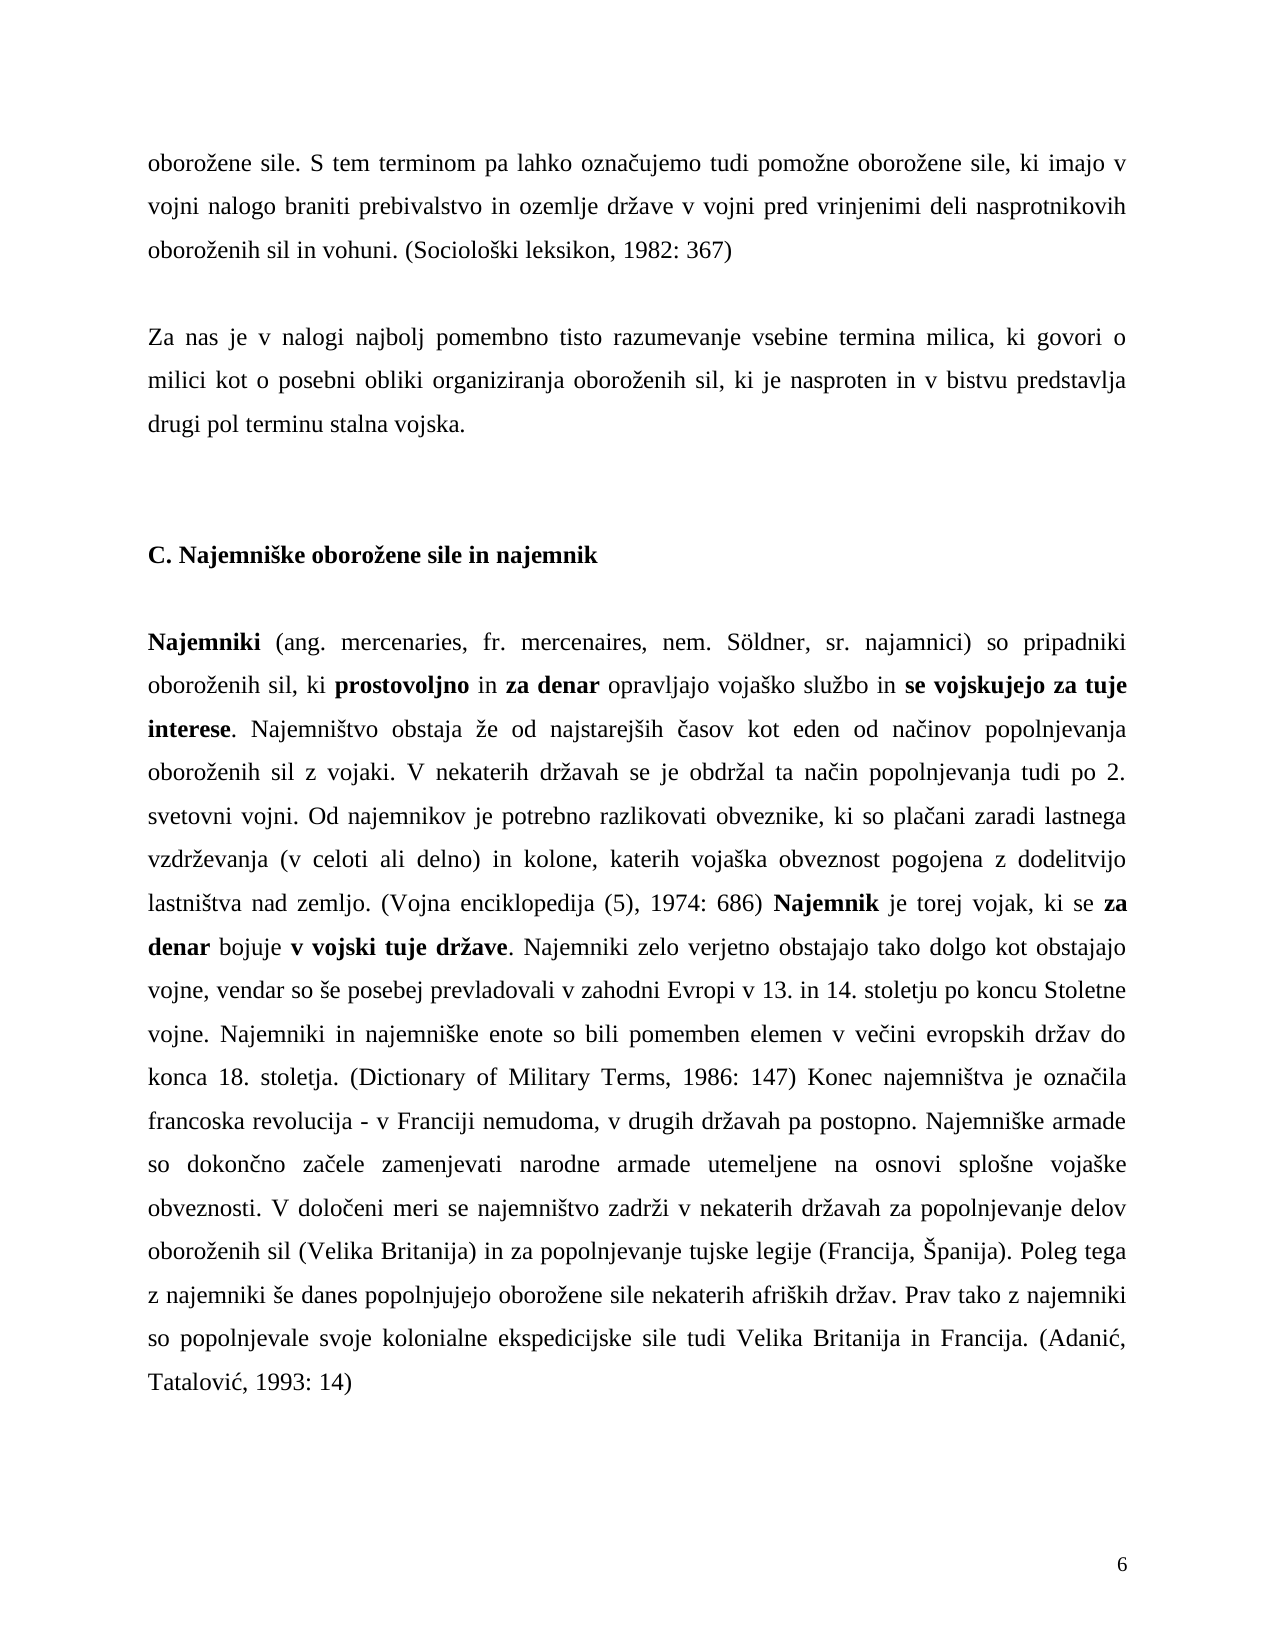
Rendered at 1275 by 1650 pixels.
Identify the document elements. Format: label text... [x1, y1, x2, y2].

text oborožene sile. S tem terminom pa lahko označujemo tudi pomožne oborožene sile, ki imajo v vojni nalogo braniti prebivalstvo in ozemlje države v vojni pred vrinjenimi deli nasprotnikovih oboroženih sil in vohuni. (Sociološki leksikon, 1982: 367) [148, 148, 1127, 264]
text Za nas je v nalogi najbolj pomembno tisto razumevanje vsebine termina milica, ki govori o milici kot o posebni obliki organiziranja oboroženih sil, ki je nasproten in v bistvu predstavlja drugi pol terminu stalna vojska. [148, 322, 1127, 438]
text C. Najemniške oborožene sile in najemnik [148, 539, 1127, 568]
text Najemniki (ang. mercenaries, fr. mercenaires, nem. Söldner, sr. najamnici) so pripadniki oboroženih sil, ki prostovoljno in za denar opravljajo vojaško službo in se vojskujejo za tuje interese. Najemništvo obstaja že od najstarejših časov kot eden od načinov popolnjevanja oboroženih sil z vojaki. V nekaterih državah se je obdržal ta način popolnjevanja tudi po 2. svetovni vojni. Od najemnikov je potrebno razlikovati obveznike, ki so plačani zaradi lastnega vzdrževanja (v celoti ali delno) in kolone, katerih vojaška obveznost pogojena z dodelitvijo lastništva nad zemljo. (Vojna enciklopedija (5), 1974: 686) Najemnik je torej vojak, ki se za denar bojuje v vojski tuje države. Najemniki zelo verjetno obstajajo tako dolgo kot obstajajo vojne, vendar so še posebej prevladovali v zahodni Evropi v 13. in 14. stoletju po koncu Stoletne vojne. Najemniki in najemniške enote so bili pomemben elemen v večini evropskih držav do konca 18. stoletja. (Dictionary of Military Terms, 1986: 147) Konec najemništva je označila francoska revolucija - v Franciji nemudoma, v drugih državah pa postopno. Najemniške armade so dokončno začele zamenjevati narodne armade utemeljene na osnovi splošne vojaške obveznosti. V določeni meri se najemništvo zadrži v nekaterih državah za popolnjevanje delov oboroženih sil (Velika Britanija) in za popolnjevanje tujske legije (Francija, Španija). Poleg tega z najemniki še danes popolnjujejo oborožene sile nekaterih afriških držav. Prav tako z najemniki so popolnjevale svoje kolonialne ekspedicijske sile tudi Velika Britanija in Francija. (Adanić, Tatalović, 1993: 14) [148, 627, 1127, 1396]
